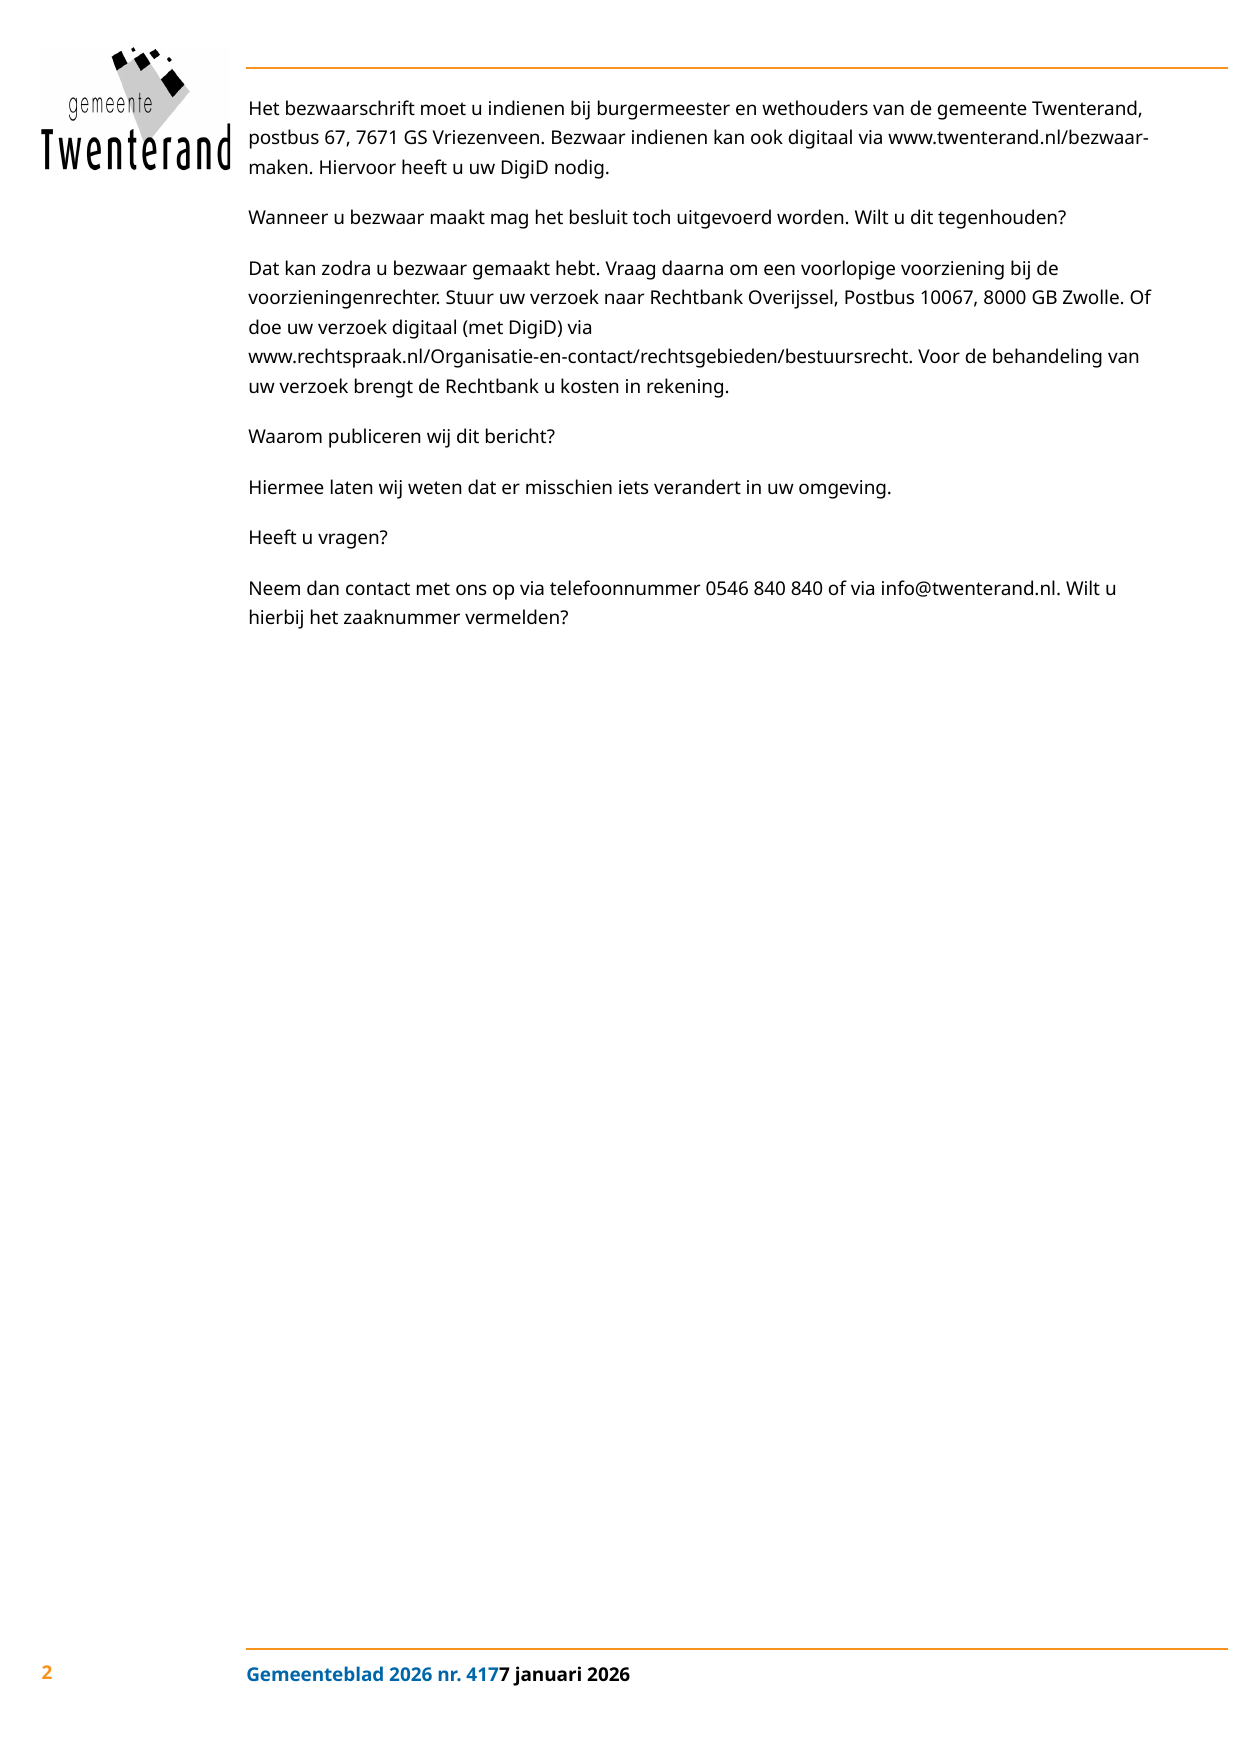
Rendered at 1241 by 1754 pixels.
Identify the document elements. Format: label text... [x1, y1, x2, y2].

text Heeft u vragen? [248, 524, 1152, 550]
text Wanneer u bezwaar maakt mag het besluit toch uitgevoerd worden. Wilt u dit tegenhouden? [248, 204, 1152, 230]
text Dat kan zodra u bezwaar gemaakt hebt. Vraag daarna om een voorlopige voorziening bij de voorzieningenrechter. Stuur uw verzoek naar Rechtbank Overijssel, Postbus 10067, 8000 GB Zwolle. Of doe uw verzoek digitaal (met DigiD) via www.rechtspraak.nl/Organisatie-en-contact/rechtsgebieden/bestuursrecht. Voor de behandeling van uw verzoek brengt de Rechtbank u kosten in rekening. [248, 255, 1152, 399]
text Hiermee laten wij weten dat er misschien iets verandert in uw omgeving. [248, 474, 1152, 500]
text Het bezwaarschrift moet u indienen bij burgermeester en wethouders van de gemeente Twenterand, postbus 67, 7671 GS Vriezenveen. Bezwaar indienen kan ook digitaal via www.twenterand.nl/bezwaar-maken. Hiervoor heeft u uw DigiD nodig. [248, 95, 1152, 180]
picture [41, 47, 231, 172]
text Neem dan contact met ons op via telefoonnummer 0546 840 840 of via info@twenterand.nl. Wilt u hierbij het zaaknummer vermelden? [248, 575, 1152, 630]
text Waarom publiceren wij dit bericht? [248, 423, 1152, 449]
